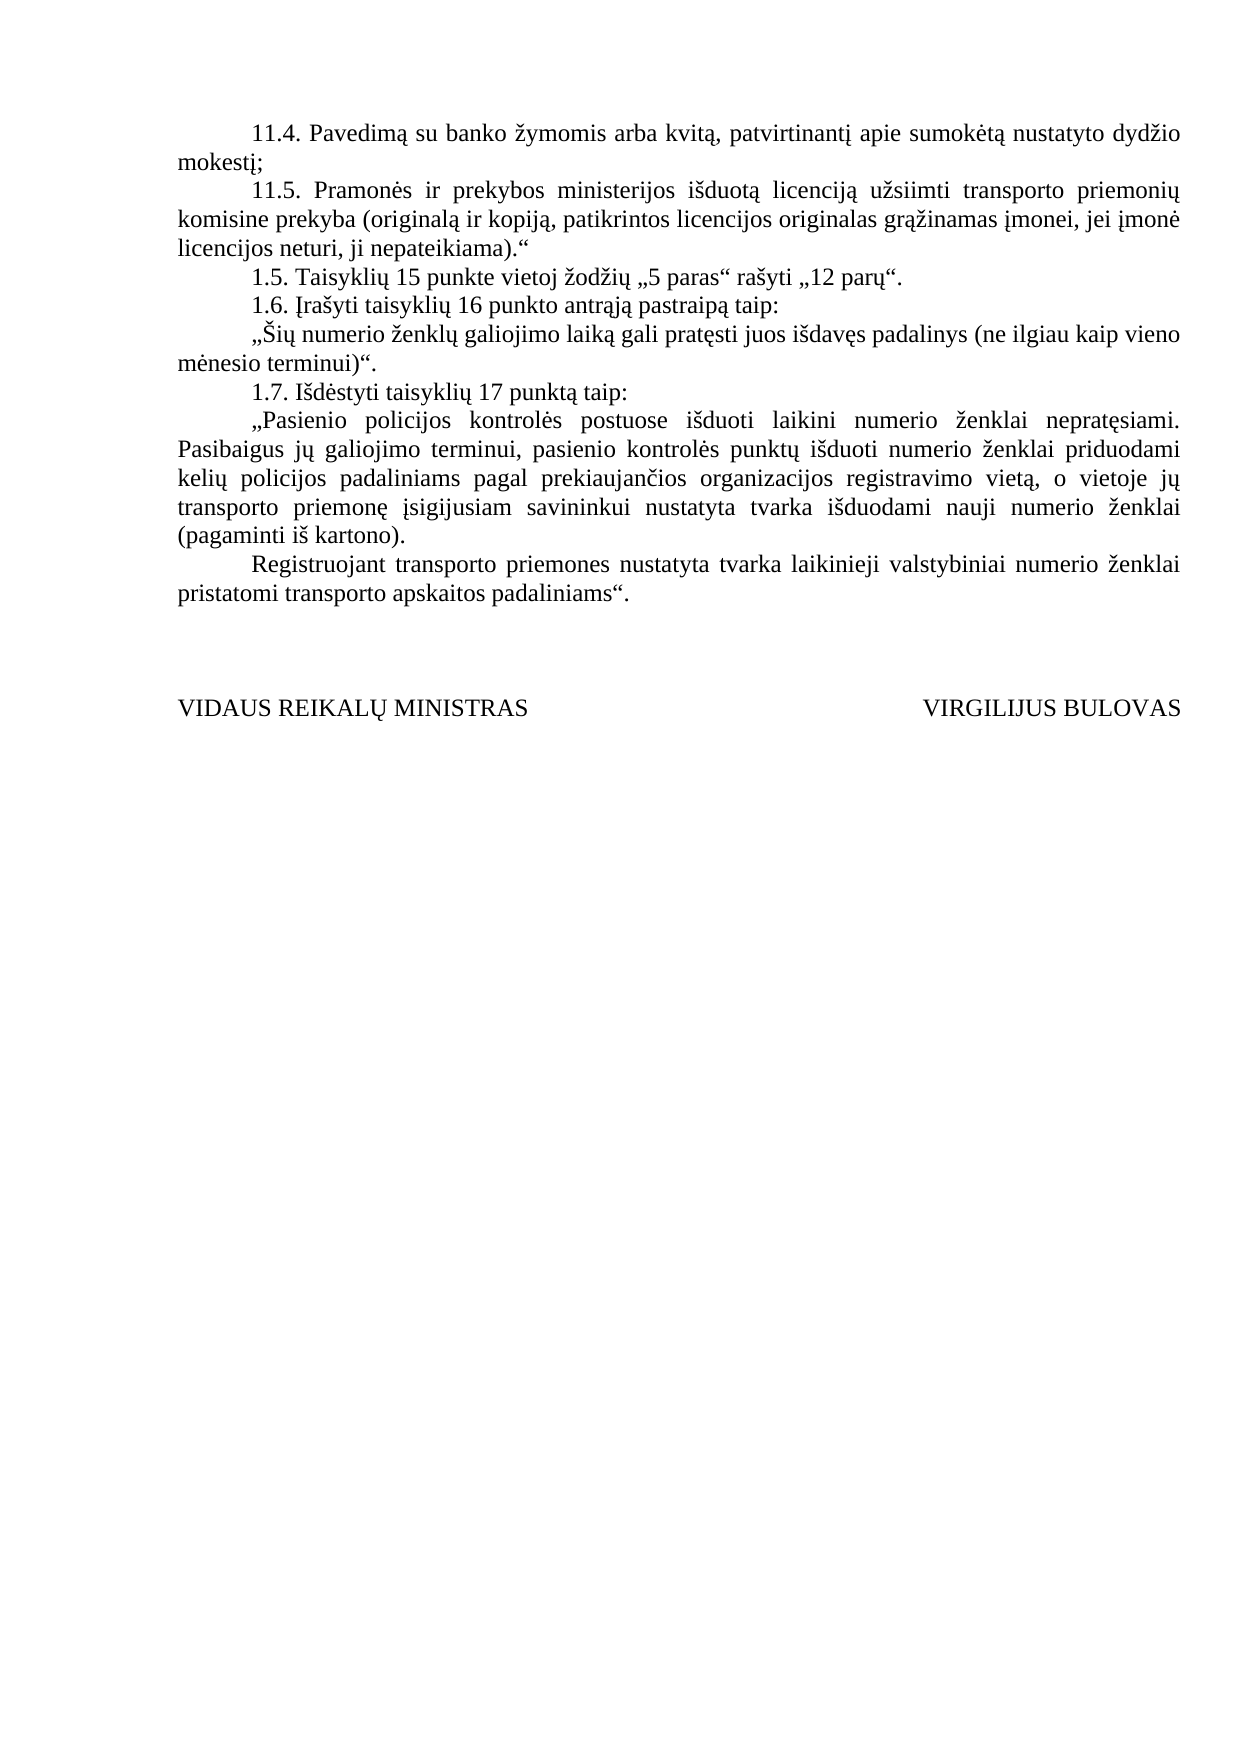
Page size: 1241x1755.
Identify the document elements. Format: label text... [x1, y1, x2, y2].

text 11.5. Pramonės ir prekybos ministerijos išduotą licenciją užsiimti transporto priemonių komisine prekyba (originalą ir kopiją, patikrintos licencijos originalas grąžinamas įmonei, jei įmonė licencijos neturi, ji nepateikiama).“ [177, 176, 1181, 262]
text VIDAUS REIKALŲ MINISTRAS VIRGILIJUS BULOVAS [177, 693, 1181, 722]
text 11.4. Pavedimą su banko žymomis arba kvitą, patvirtinantį apie sumokėtą nustatyto dydžio mokestį; [177, 118, 1181, 176]
text „Šių numerio ženklų galiojimo laiką gali pratęsti juos išdavęs padalinys (ne ilgiau kaip vieno mėnesio terminui)“. [177, 319, 1181, 377]
text 1.7. Išdėstyti taisyklių 17 punktą taip: [177, 377, 1181, 406]
text 1.6. Įrašyti taisyklių 16 punkto antrąją pastraipą taip: [177, 291, 1181, 319]
text „Pasienio policijos kontrolės postuose išduoti laikini numerio ženklai nepratęsiami. Pasibaigus jų galiojimo terminui, pasienio kontrolės punktų išduoti numerio ženklai priduodami kelių policijos padaliniams pagal prekiaujančios organizacijos registravimo vietą, o vietoje jų transporto priemonę įsigijusiam savininkui nustatyta tvarka išduodami nauji numerio ženklai (pagaminti iš kartono). [177, 406, 1181, 549]
text 1.5. Taisyklių 15 punkte vietoj žodžių „5 paras“ rašyti „12 parų“. [177, 262, 1181, 291]
text Registruojant transporto priemones nustatyta tvarka laikinieji valstybiniai numerio ženklai pristatomi transporto apskaitos padaliniams“. [177, 549, 1181, 607]
